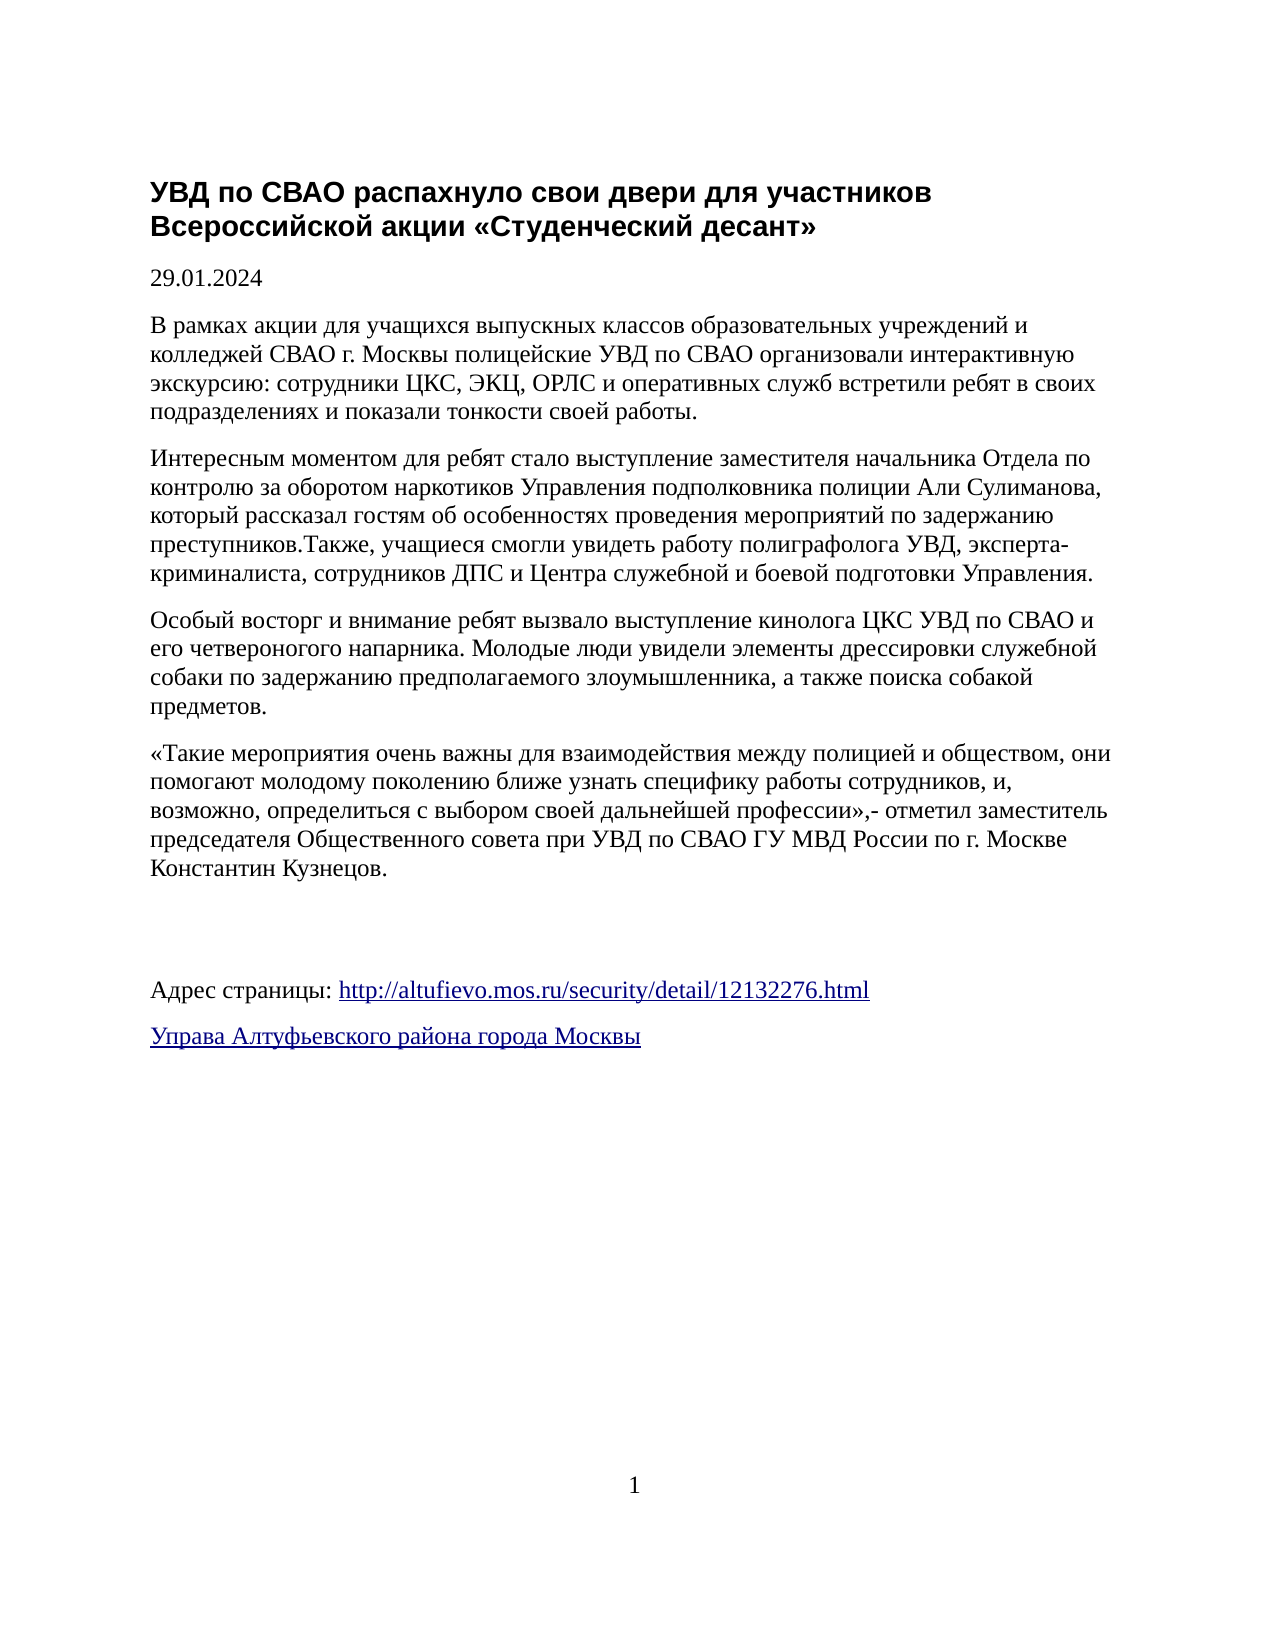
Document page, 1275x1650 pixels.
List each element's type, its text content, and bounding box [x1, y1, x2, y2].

subtitle УВД по СВАО распахнуло свои двери для участников Всероссийской акции «Студенческий десант» [150, 175, 1125, 242]
text Особый восторг и внимание ребят вызвало выступление кинолога ЦКС УВД по СВАО и его четвероногого напарника. Молодые люди увидели элементы дрессировки служебной собаки по задержанию предполагаемого злоумышленника, а также поиска собакой предметов. [150, 605, 1125, 720]
text Интересным моментом для ребят стало выступление заместителя начальника Отдела по контролю за оборотом наркотиков Управления подполковника полиции Али Сулиманова, который рассказал гостям об особенностях проведения мероприятий по задержанию преступников.Также, учащиеся смогли увидеть работу полиграфолога УВД, эксперта-криминалиста, сотрудников ДПС и Центра служебной и боевой подготовки Управления. [150, 443, 1125, 587]
text 29.01.2024 [150, 263, 1125, 292]
text Управа Алтуфьевского района города Москвы [150, 1021, 1125, 1050]
text «Такие мероприятия очень важны для взаимодействия между полицией и обществом, они помогают молодому поколению ближе узнать специфику работы сотрудников, и, возможно, определиться с выбором своей дальнейшей профессии»,- отметил заместитель председателя Общественного совета при УВД по СВАО ГУ МВД России по г. Москве Константин Кузнецов. [150, 738, 1125, 881]
text Адрес страницы: http://altufievo.mos.ru/security/detail/12132276.html [150, 975, 1125, 1003]
text В рамках акции для учащихся выпускных классов образовательных учреждений и колледжей СВАО г. Москвы полицейские УВД по СВАО организовали интерактивную экскурсию: сотрудники ЦКС, ЭКЦ, ОРЛС и оперативных служб встретили ребят в своих подразделениях и показали тонкости своей работы. [150, 310, 1125, 425]
